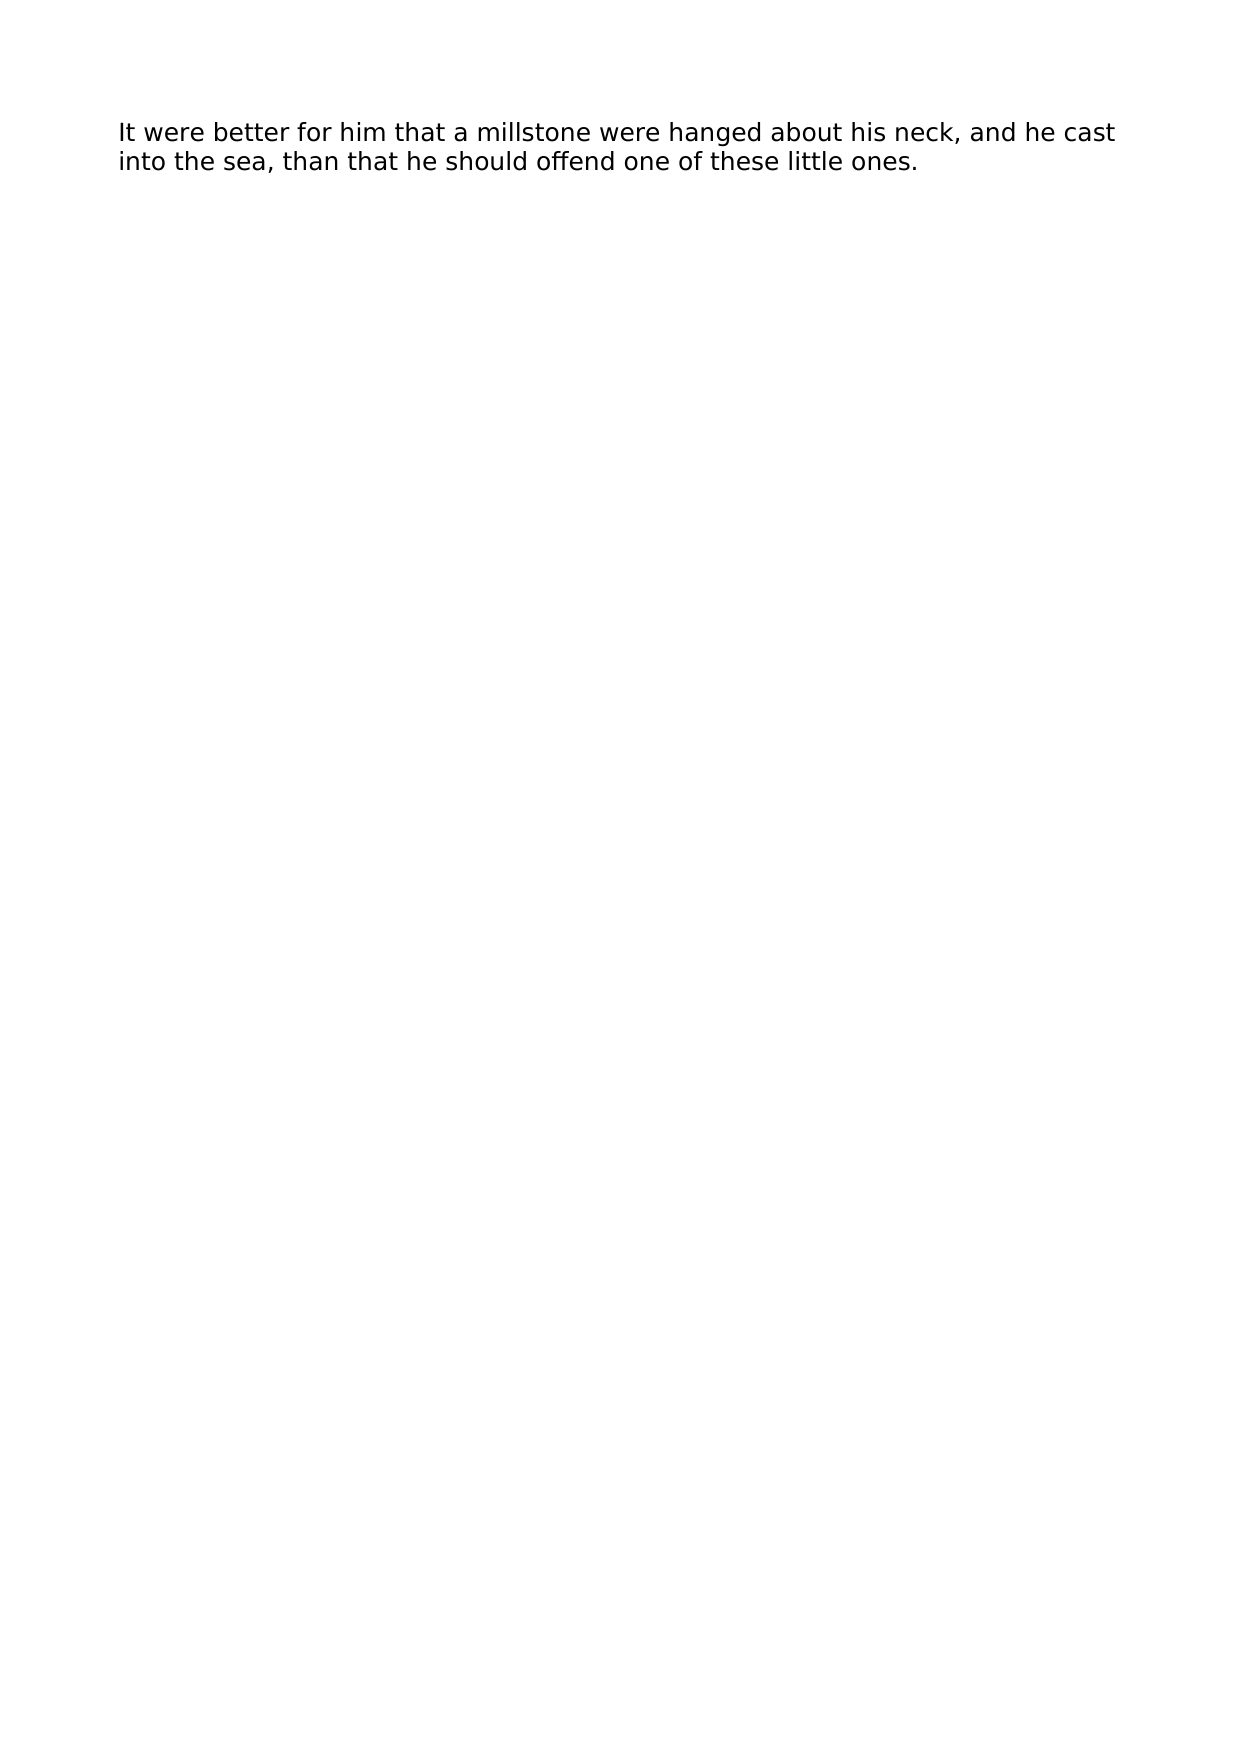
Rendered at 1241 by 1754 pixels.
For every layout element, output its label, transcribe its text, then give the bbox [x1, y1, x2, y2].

text It were better for him that a millstone were hanged about his neck, and he cast into the sea, than that he should offend one of these little ones. [118, 118, 1122, 176]
